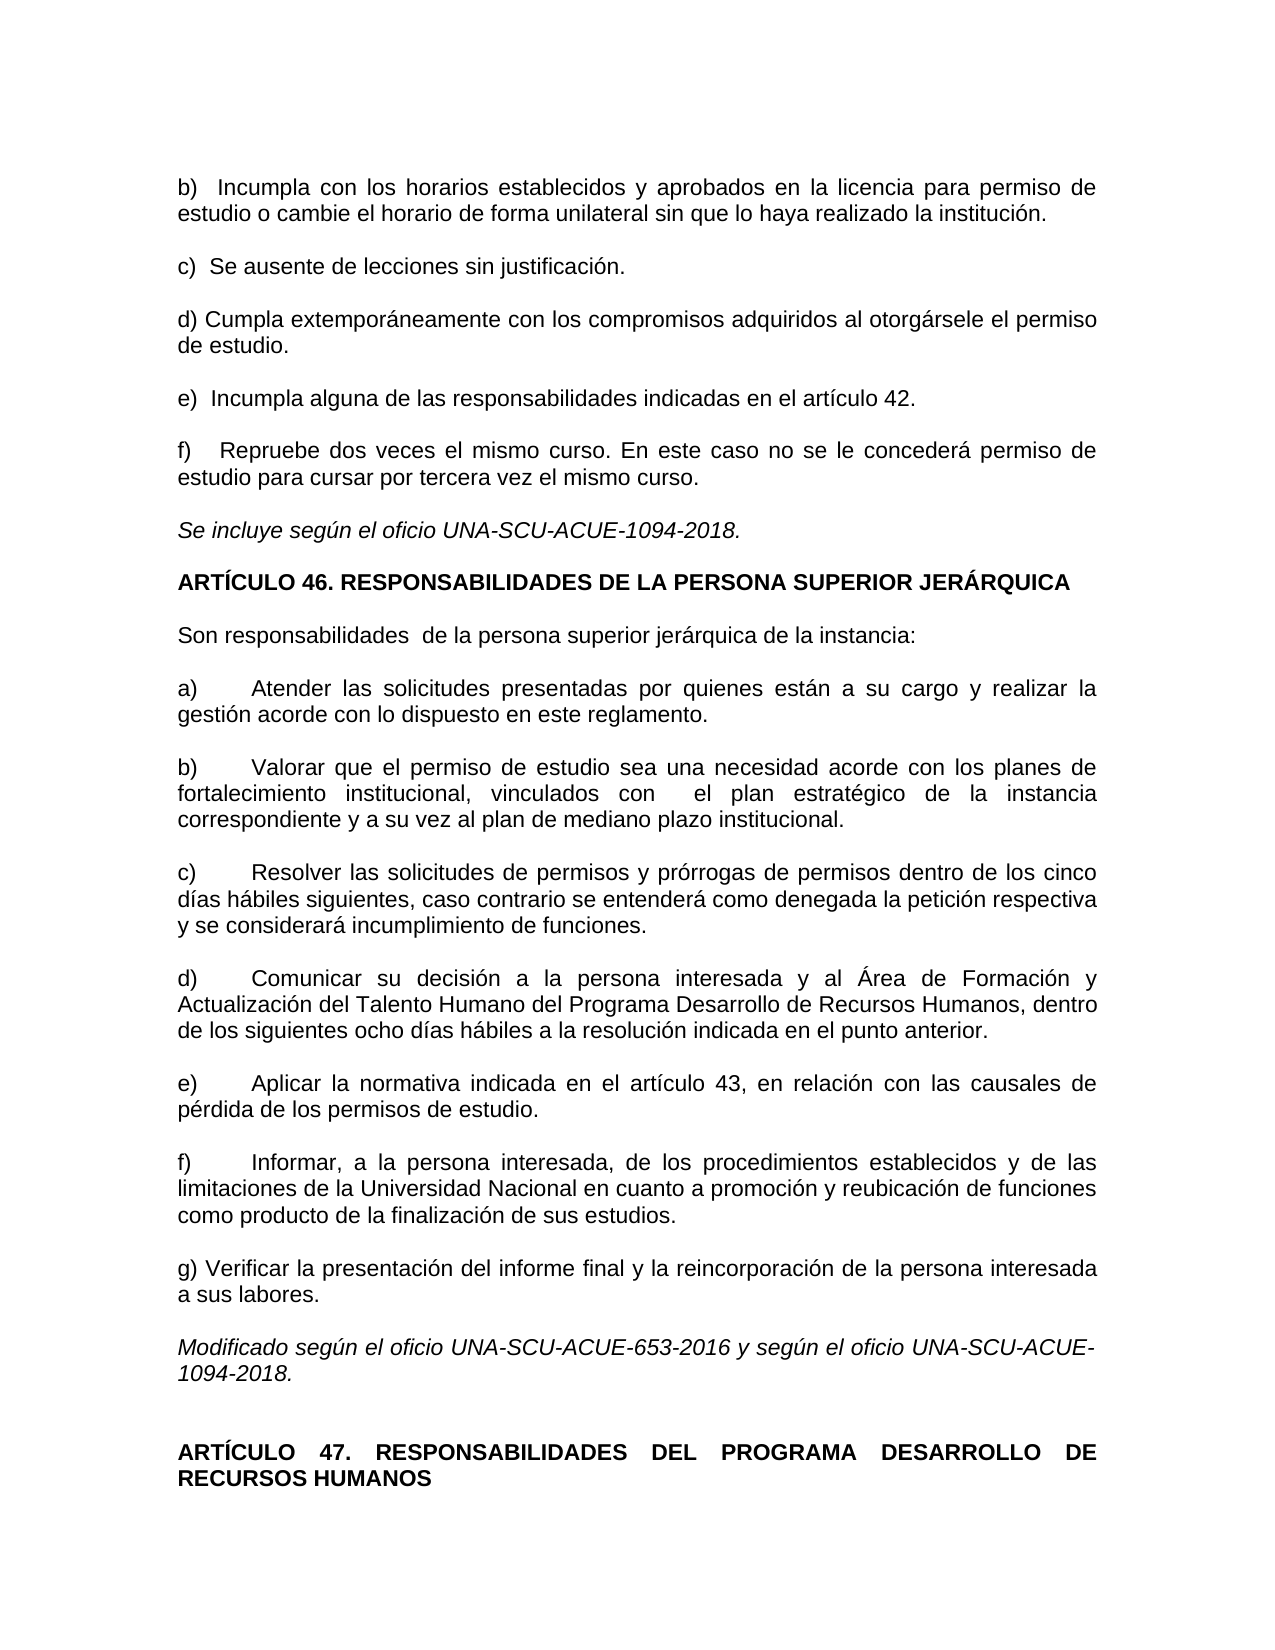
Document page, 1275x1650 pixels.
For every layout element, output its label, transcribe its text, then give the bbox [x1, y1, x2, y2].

text Se incluye según el oficio UNA-SCU-ACUE-1094-2018. [177, 517, 1098, 543]
text ARTÍCULO 46. RESPONSABILIDADES DE LA PERSONA SUPERIOR JERÁRQUICA [177, 569, 1098, 596]
text e) Incumpla alguna de las responsabilidades indicadas en el artículo 42. [177, 385, 1098, 411]
text c) Resolver las solicitudes de permisos y prórrogas de permisos dentro de los cinco días hábiles siguientes, caso contrario se entenderá como denegada la petición respectiva y se considerará incumplimiento de funciones. [177, 859, 1098, 938]
text f) Informar, a la persona interesada, de los procedimientos establecidos y de las limitaciones de la Universidad Nacional en cuanto a promoción y reubicación de funciones como producto de la finalización de sus estudios. [177, 1149, 1098, 1228]
text ARTÍCULO 47. RESPONSABILIDADES DEL PROGRAMA DESARROLLO DE RECURSOS HUMANOS [177, 1439, 1098, 1492]
text Son responsabilidades de la persona superior jerárquica de la instancia: [177, 622, 1098, 648]
text d) Comunicar su decisión a la persona interesada y al Área de Formación y Actualización del Talento Humano del Programa Desarrollo de Recursos Humanos, dentro de los siguientes ocho días hábiles a la resolución indicada en el punto anterior. [177, 964, 1098, 1044]
text b) Incumpla con los horarios establecidos y aprobados en la licencia para permiso de estudio o cambie el horario de forma unilateral sin que lo haya realizado la institución. [177, 174, 1098, 227]
text d) Cumpla extemporáneamente con los compromisos adquiridos al otorgársele el permiso de estudio. [177, 306, 1098, 358]
text b) Valorar que el permiso de estudio sea una necesidad acorde con los planes de fortalecimiento institucional, vinculados con el plan estratégico de la instancia correspondiente y a su vez al plan de mediano plazo institucional. [177, 754, 1098, 833]
text e) Aplicar la normativa indicada en el artículo 43, en relación con las causales de pérdida de los permisos de estudio. [177, 1070, 1098, 1123]
text Modificado según el oficio UNA-SCU-ACUE-653-2016 y según el oficio UNA-SCU-ACUE-1094-2018. [177, 1333, 1098, 1386]
text a) Atender las solicitudes presentadas por quienes están a su cargo y realizar la gestión acorde con lo dispuesto en este reglamento. [177, 675, 1098, 727]
text c) Se ausente de lecciones sin justificación. [177, 253, 1098, 279]
text g) Verificar la presentación del informe final y la reincorporación de la persona interesada a sus labores. [177, 1254, 1098, 1307]
text f) Repruebe dos veces el mismo curso. En este caso no se le concederá permiso de estudio para cursar por tercera vez el mismo curso. [177, 437, 1098, 490]
